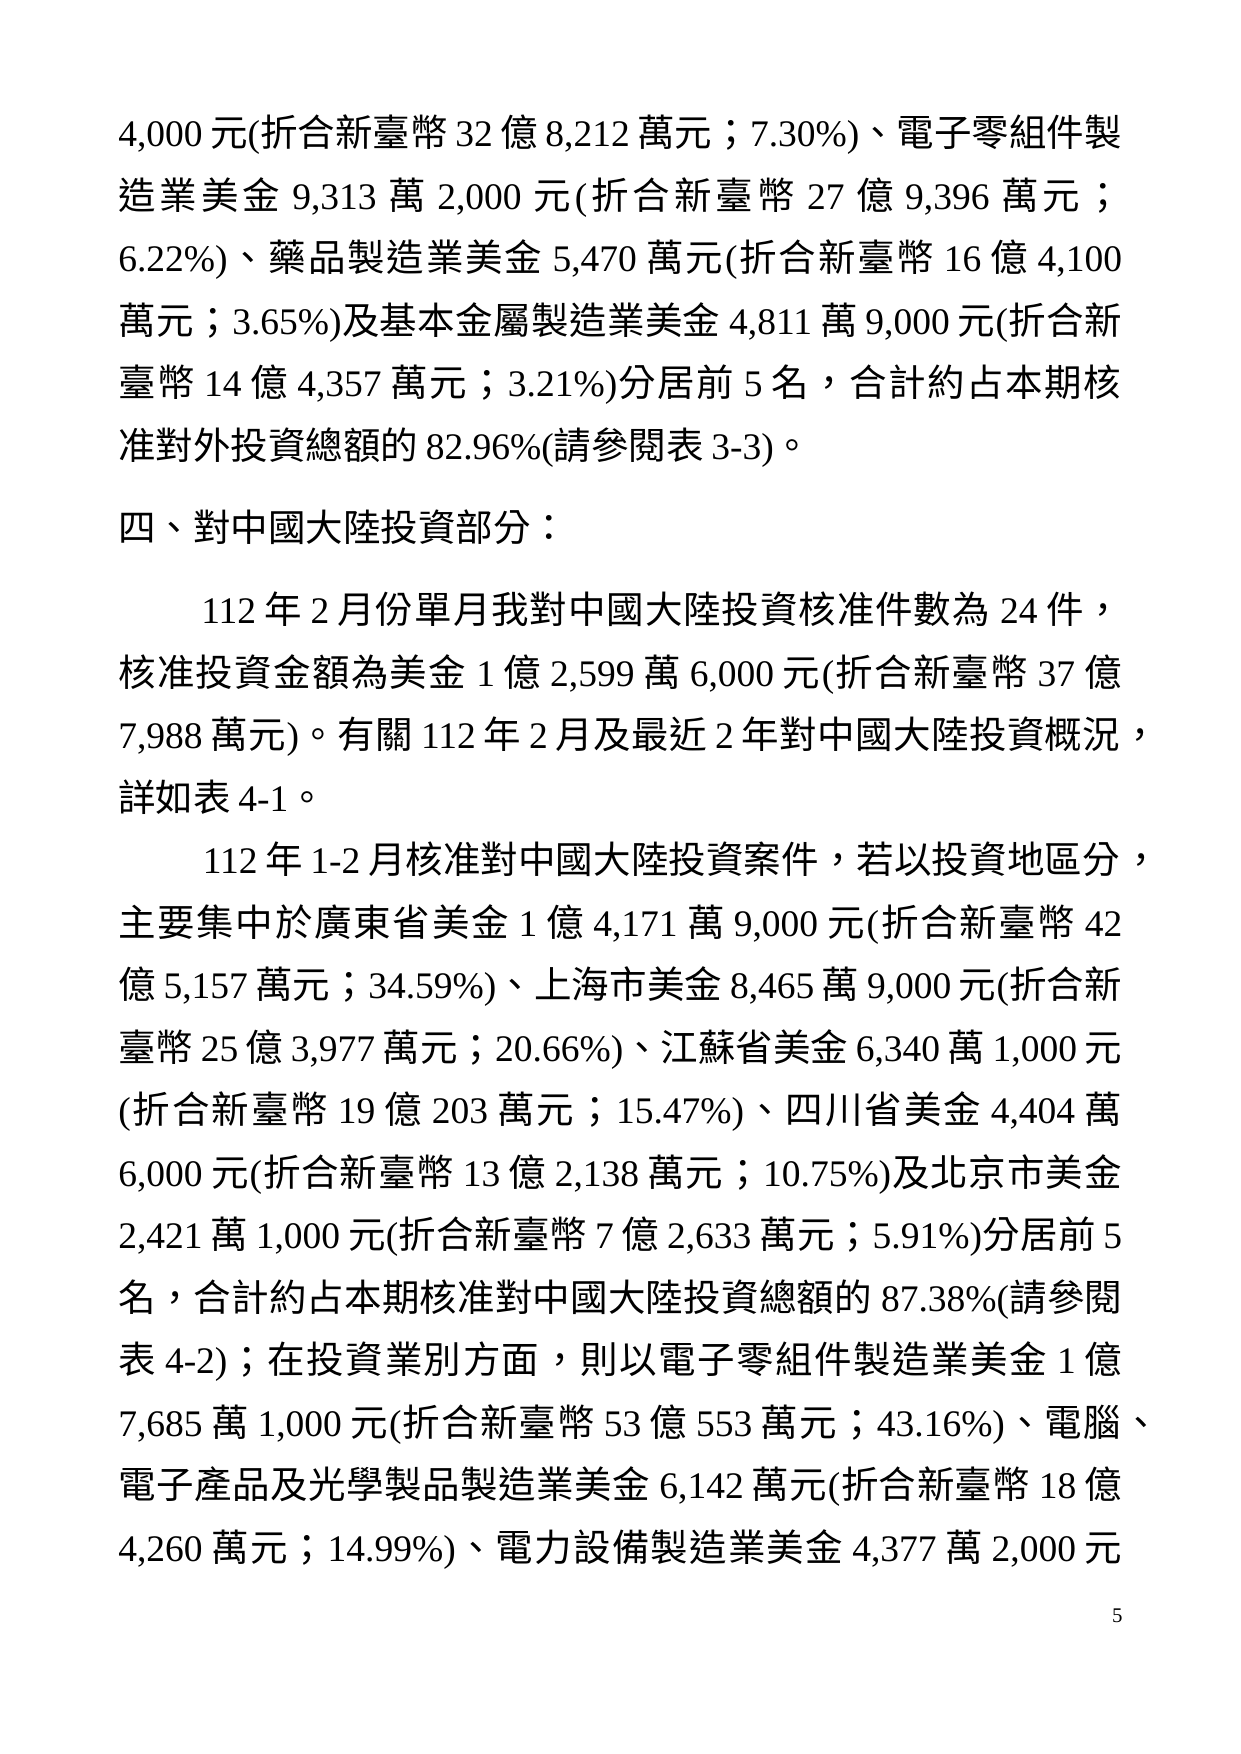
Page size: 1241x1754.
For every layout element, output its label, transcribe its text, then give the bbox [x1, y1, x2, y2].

text 4,000元(折合新臺幣32億8,212萬元；7.30%)、電子零組件製造業美金9,313萬2,000元(折合新臺幣27億9,396萬元；6.22%)、藥品製造業美金5,470萬元(折合新臺幣16億4,100萬元；3.65%)及基本金屬製造業美金4,811萬9,000元(折合新臺幣14億4,357萬元；3.21%)分居前5名，合計約占本期核准對外投資總額的82.96%(請參閱表3-3)。 [118, 89, 1122, 464]
text 112年1-2月核准對中國大陸投資案件，若以投資地區分，主要集中於廣東省美金1億4,171萬9,000元(折合新臺幣42億5,157萬元；34.59%)、上海市美金8,465萬9,000元(折合新臺幣25億3,977萬元；20.66%)、江蘇省美金6,340萬1,000元(折合新臺幣19億203萬元；15.47%)、四川省美金4,404萬6,000元(折合新臺幣13億2,138萬元；10.75%)及北京市美金2,421萬1,000元(折合新臺幣7億2,633萬元；5.91%)分居前5名，合計約占本期核准對中國大陸投資總額的87.38%(請參閱表4-2)；在投資業別方面，則以電子零組件製造業美金1億7,685萬1,000元(折合新臺幣53億553萬元；43.16%)、電腦、電子產品及光學製品製造業美金6,142萬元(折合新臺幣18億4,260萬元；14.99%)、電力設備製造業美金4,377萬2,000元(折合新臺幣13億1,316萬元；10.68%)、批發及零售業美金2,782萬9,000元(折合新臺幣8億3,487萬元；6.79%)及塑膠製品製造業美金2,142萬7,000元（折合新臺幣6億4,281萬元；5.23%）分居前5名，合計約占本期核准對中國大陸投資總額的80.85%(請參閱表4-3)。 [118, 815, 1122, 1565]
text 四、對中國大陸投資部分： [118, 483, 1122, 546]
text 112年2月份單月我對中國大陸投資核准件數為24件，核准投資金額為美金1億2,599萬6,000元(折合新臺幣37億7,988萬元)。有關112年2月及最近2年對中國大陸投資概況，詳如表4-1。 [118, 565, 1122, 815]
